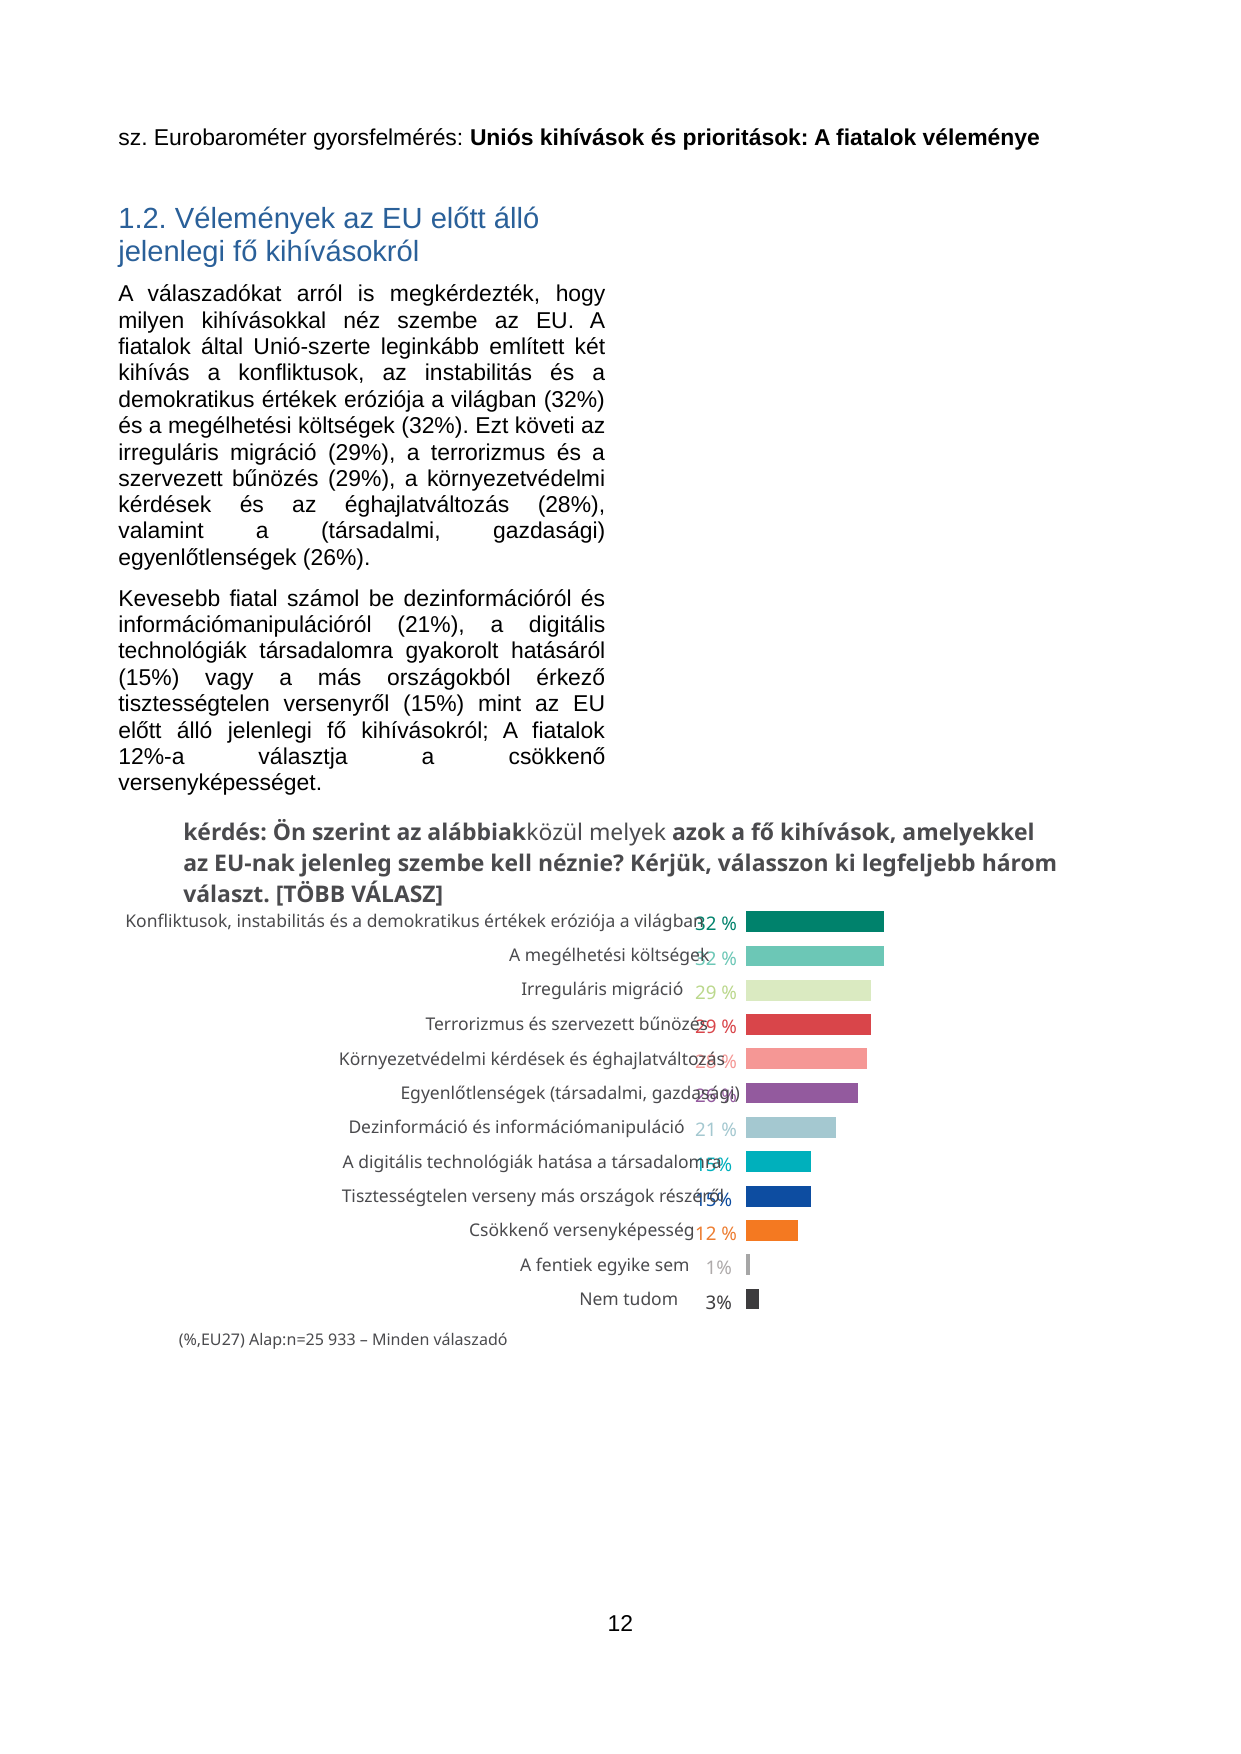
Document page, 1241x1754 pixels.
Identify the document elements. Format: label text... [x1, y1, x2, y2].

text Kevesebb fiatal számol be dezinformációról és információmanipulációról (21%), a digitális technológiák társadalomra gyakorolt hatásáról (15%) vagy a más országokból érkező tisztességtelen versenyről (15%) mint az EU előtt álló jelenlegi fő kihívásokról; A fiatalok 12%-a választja a csökkenő versenyképességet. [118, 585, 605, 796]
subtitle 1.2. Vélemények az EU előtt álló jelenlegi fő kihívásokról [118, 201, 605, 268]
text A válaszadókat arról is megkérdezték, hogy milyen kihívásokkal néz szembe az EU. A fiatalok által Unió-szerte leginkább említett két kihívás a konfliktusok, az instabilitás és a demokratikus értékek eróziója a világban (32%) és a megélhetési költségek (32%). Ezt követi az irreguláris migráció (29%), a terrorizmus és a szervezett bűnözés (29%), a környezetvédelmi kérdések és az éghajlatváltozás (28%), valamint a (társadalmi, gazdasági) egyenlőtlenségek (26%). [118, 280, 605, 570]
